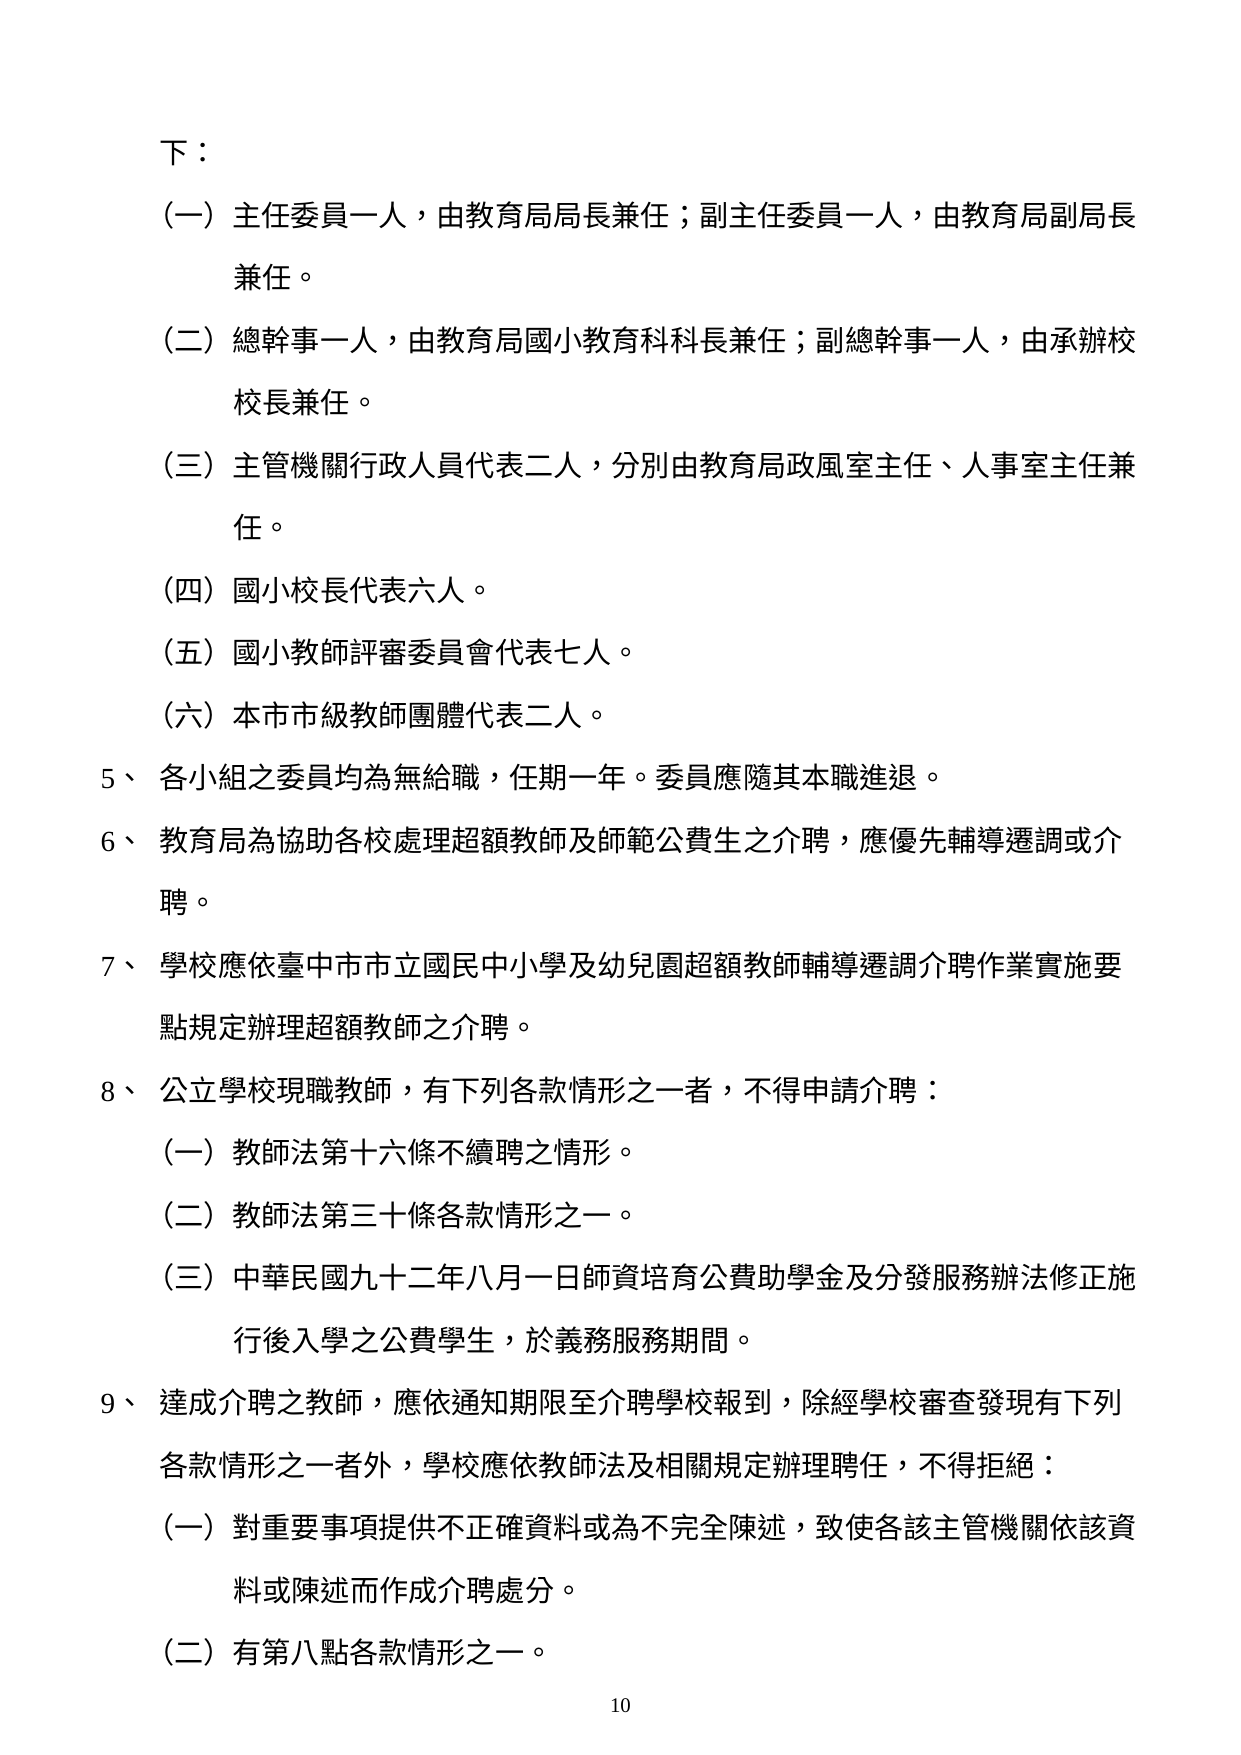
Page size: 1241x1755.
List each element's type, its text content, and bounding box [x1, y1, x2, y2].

text （一）對重要事項提供不正確資料或為不完全陳述，致使各該主管機關依該資料或陳述而作成介聘處分。 [145, 1484, 1140, 1609]
text （六）本市市級教師團體代表二人。 [145, 672, 1140, 734]
text （三）主管機關行政人員代表二人，分別由教育局政風室主任、人事室主任兼任。 [145, 422, 1140, 547]
text （二）有第八點各款情形之一。 [145, 1609, 1140, 1672]
list 公立學校現職教師，有下列各款情形之一者，不得申請介聘： [100, 1047, 1140, 1109]
text （二）教師法第三十條各款情形之一。 [145, 1172, 1140, 1234]
text （四）國小校長代表六人。 [145, 547, 1140, 609]
list 學校應依臺中市市立國民中小學及幼兒園超額教師輔導遷調介聘作業實施要點規定辦理超額教師之介聘。 [100, 922, 1140, 1047]
text （二）總幹事一人，由教育局國小教育科科長兼任；副總幹事一人，由承辦校校長兼任。 [145, 297, 1140, 422]
text （三）中華民國九十二年八月一日師資培育公費助學金及分發服務辦法修正施行後入學之公費學生，於義務服務期間。 [145, 1234, 1140, 1359]
list 教育局為協助各校處理超額教師及師範公費生之介聘，應優先輔導遷調或介聘。 [100, 797, 1140, 922]
text （五）國小教師評審委員會代表七人。 [145, 609, 1140, 672]
list 達成介聘之教師，應依通知期限至介聘學校報到，除經學校審查發現有下列各款情形之一者外，學校應依教師法及相關規定辦理聘任，不得拒絕： [100, 1359, 1140, 1484]
list 臺中市市立國民小學及幼兒園教師介聘小組置委員二十一人，其組成方式如下： [100, 109, 1140, 172]
list 各小組之委員均為無給職，任期一年。委員應隨其本職進退。 [100, 734, 1140, 797]
text （一）教師法第十六條不續聘之情形。 [145, 1109, 1140, 1172]
text （一）主任委員一人，由教育局局長兼任；副主任委員一人，由教育局副局長兼任。 [145, 172, 1140, 297]
